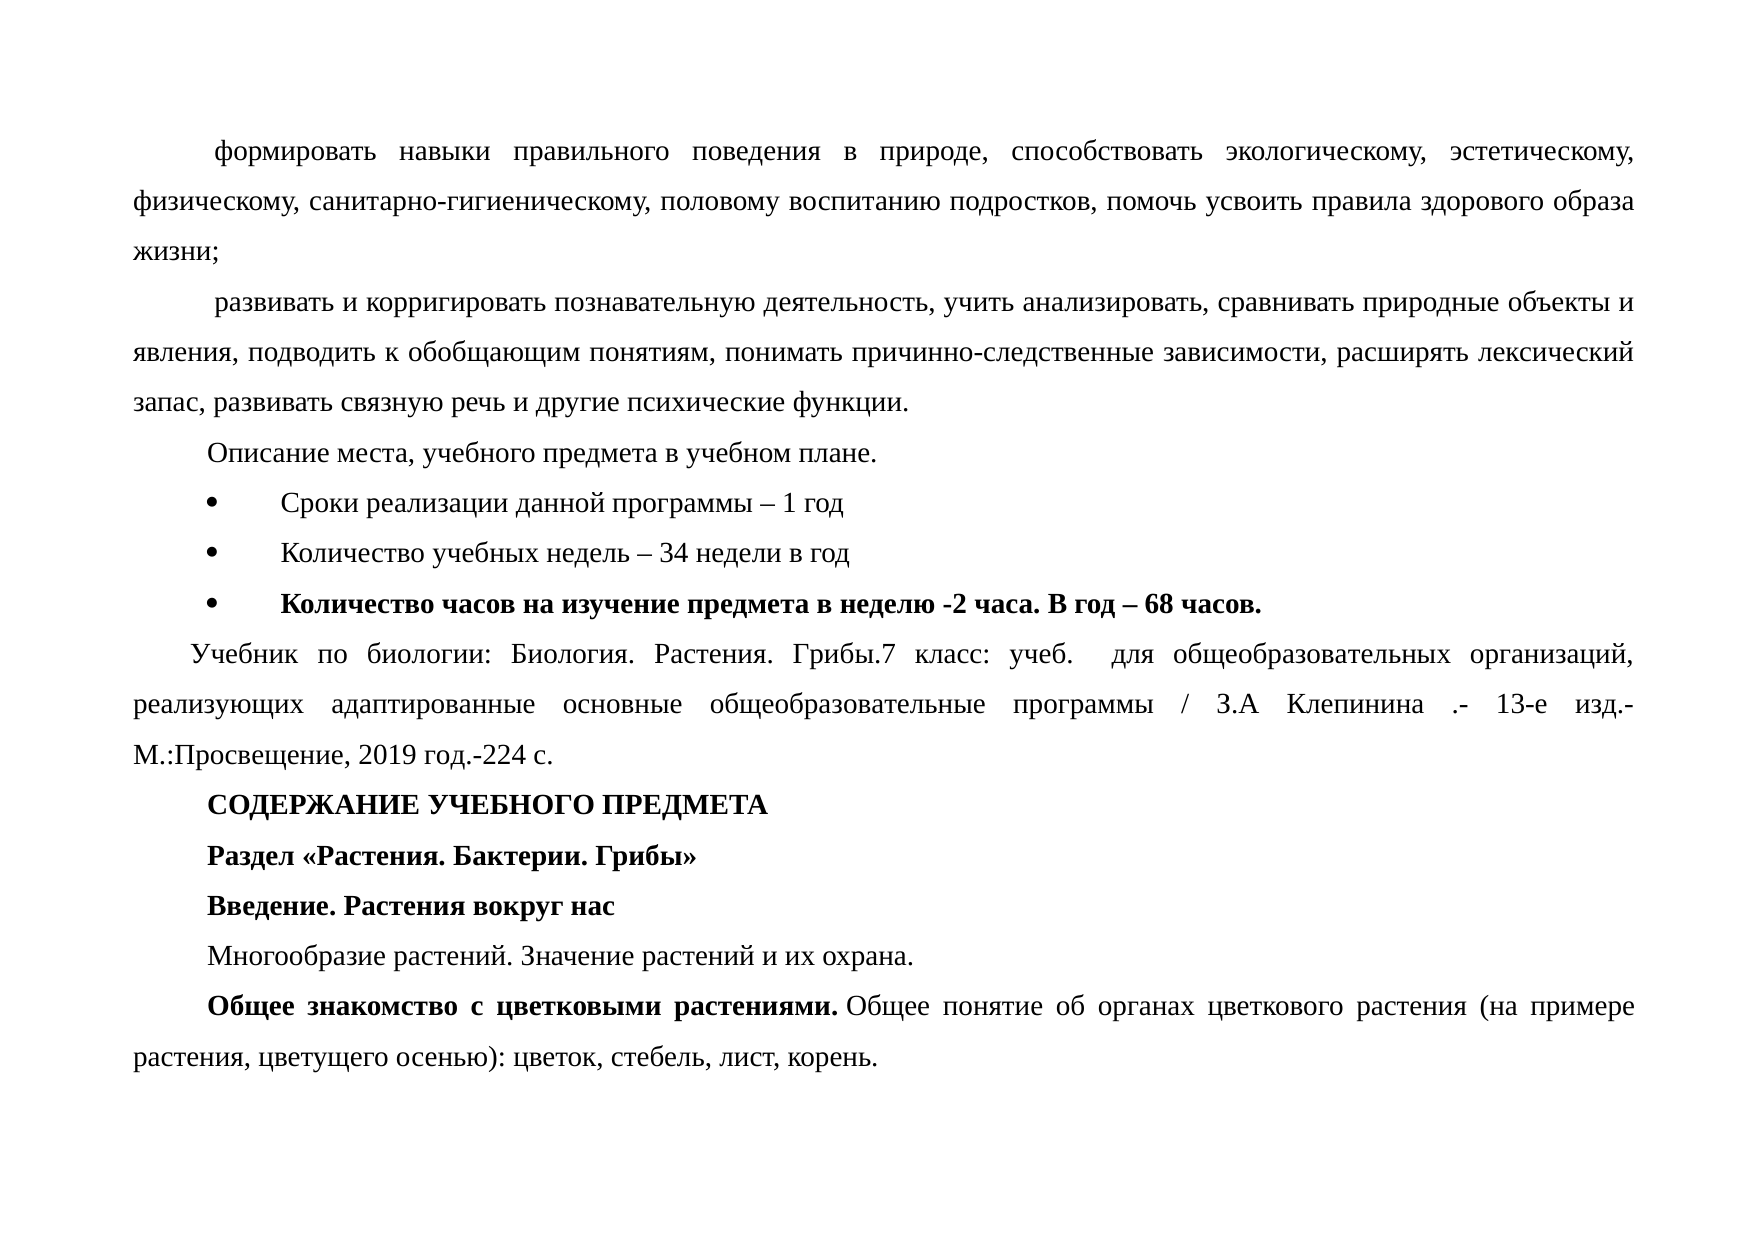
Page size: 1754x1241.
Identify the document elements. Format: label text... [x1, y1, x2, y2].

list Сроки реализации данной программы – 1 год [133, 485, 1636, 519]
text развивать и корригировать познавательную деятельность, учить анализировать, сравнивать природные объекты и явления, подводить к обобщающим понятиям, понимать причинно-следственные зависимости, расширять лексический запас, развивать связную речь и другие психические функции. [133, 284, 1636, 418]
text Раздел «Растения. Бактерии. Грибы» [133, 838, 1636, 871]
text Многообразие растений. Значение растений и их охрана. [133, 938, 1636, 972]
text Описание места, учебного предмета в учебном плане. [133, 435, 1636, 468]
list Количество часов на изучение предмета в неделю -2 часа. В год – 68 часов. [133, 586, 1636, 619]
text Учебник по биологии: Биология. Растения. Грибы.7 класс: учеб. для общеобразовательных организаций, реализующих адаптированные основные общеобразовательные программы / З.А Клепинина .- 13-е изд.- М.:Просвещение, 2019 год.-224 с. [133, 636, 1636, 771]
text СОДЕРЖАНИЕ УЧЕБНОГО ПРЕДМЕТА [133, 787, 1636, 821]
text Введение. Растения вокруг нас [133, 888, 1636, 921]
list Количество учебных недель – 34 недели в год [133, 536, 1636, 569]
text Общее знакомство с цветковыми растениями. Общее понятие об органах цветкового растения (на примере растения, цветущего осенью): цветок, стебель, лист, корень. [133, 988, 1636, 1072]
text формировать навыки правильного поведения в природе, способствовать экологическому, эстетическому, физическому, санитарно-гигиеническому, половому воспитанию подростков, помочь усвоить правила здорового образа жизни; [133, 133, 1636, 267]
